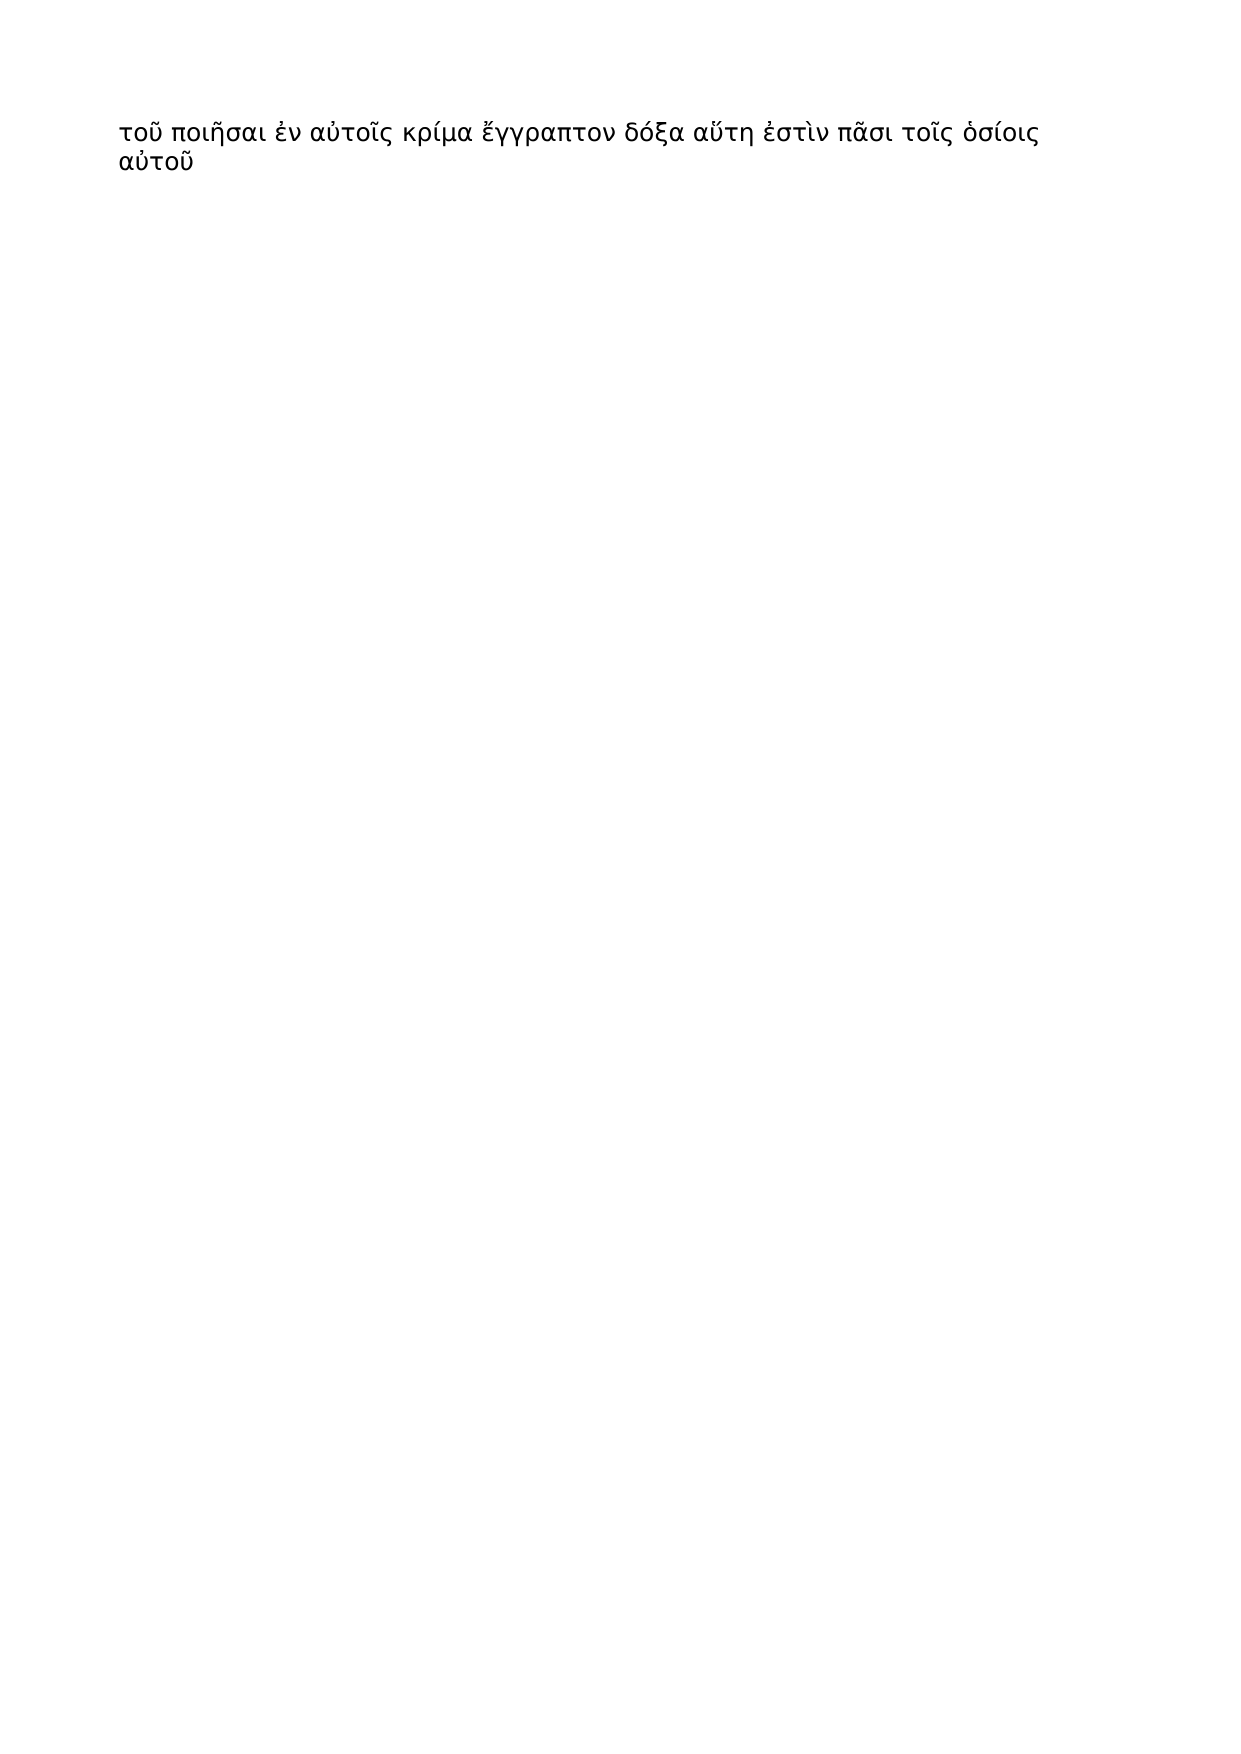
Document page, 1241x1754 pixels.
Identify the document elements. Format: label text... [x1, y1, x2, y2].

text τοῦ ποιῆσαι ἐν αὐτοῖς κρίμα ἔγγραπτον δόξα αὕτη ἐστὶν πᾶσι τοῖς ὁσίοις αὐτοῦ [118, 118, 1122, 176]
